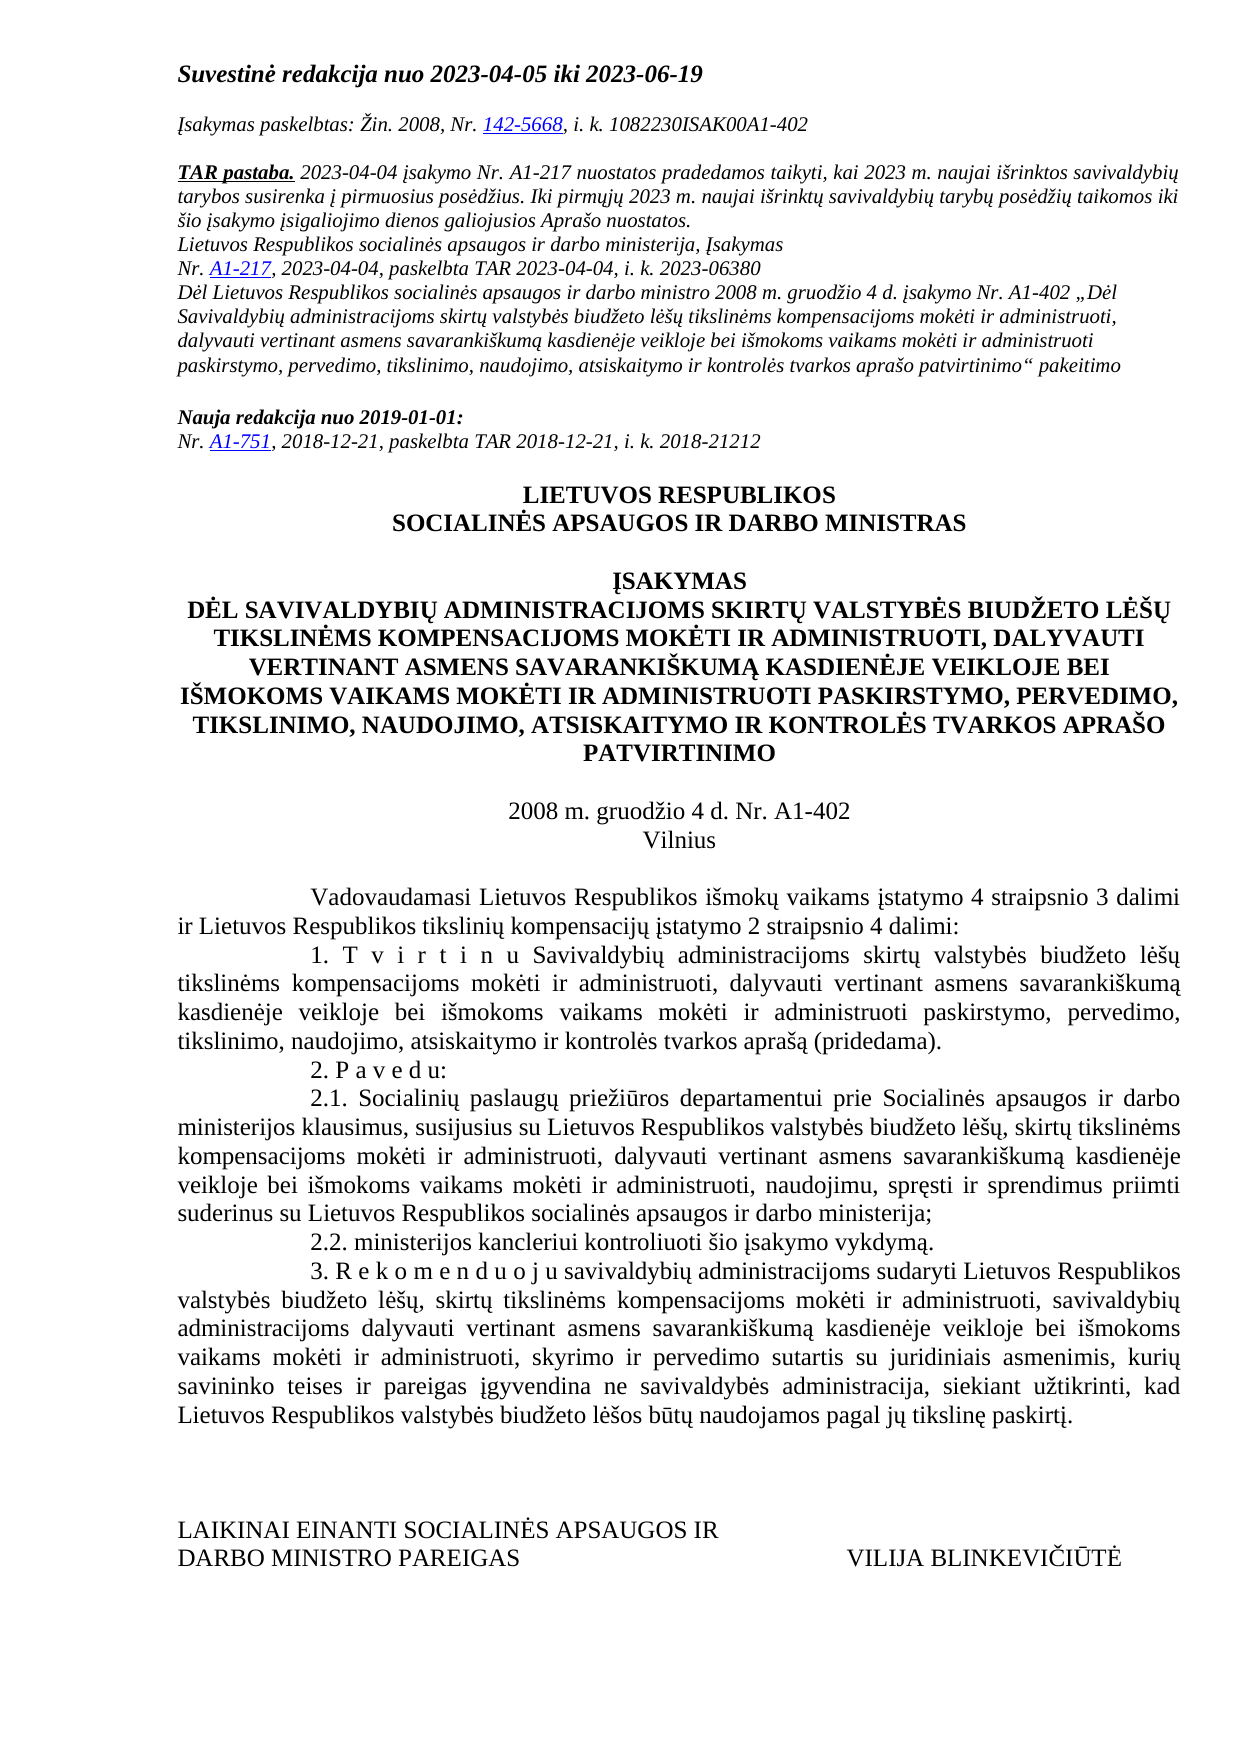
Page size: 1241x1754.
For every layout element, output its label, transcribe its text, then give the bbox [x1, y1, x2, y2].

text 2. P a v e d u: [177, 1055, 1181, 1083]
text Nauja redakcija nuo 2019-01-01: [177, 405, 1181, 429]
text LIETUVOS RESPUBLIKOS [177, 480, 1181, 508]
text 2.1. Socialinių paslaugų priežiūros departamentui prie Socialinės apsaugos ir darbo ministerijos klausimus, susijusius su Lietuvos Respublikos valstybės biudžeto lėšų, skirtų tikslinėms kompensacijoms mokėti ir administruoti, dalyvauti vertinant asmens savarankiškumą kasdienėje veikloje bei išmokoms vaikams mokėti ir administruoti, naudojimu, spręsti ir sprendimus priimti suderinus su Lietuvos Respublikos socialinės apsaugos ir darbo ministerija; [177, 1083, 1181, 1227]
text 2008 m. gruodžio 4 d. Nr. A1-402 [177, 796, 1181, 825]
text Nr. A1-751, 2018-12-21, paskelbta TAR 2018-12-21, i. k. 2018-21212 [177, 429, 1181, 453]
text Dėl Lietuvos Respublikos socialinės apsaugos ir darbo ministro 2008 m. gruodžio 4 d. įsakymo Nr. A1-402 „Dėl Savivaldybių administracijoms skirtų valstybės biudžeto lėšų tikslinėms kompensacijoms mokėti ir administruoti, dalyvauti vertinant asmens savarankiškumą kasdienėje veikloje bei išmokoms vaikams mokėti ir administruoti paskirstymo, pervedimo, tikslinimo, naudojimo, atsiskaitymo ir kontrolės tvarkos aprašo patvirtinimo“ pakeitimo [177, 280, 1181, 377]
text ĮSAKYMAS [177, 566, 1181, 595]
text Lietuvos Respublikos socialinės apsaugos ir darbo ministerija, Įsakymas [177, 232, 1181, 256]
text Vadovaudamasi Lietuvos Respublikos išmokų vaikams įstatymo 4 straipsnio 3 dalimi ir Lietuvos Respublikos tikslinių kompensacijų įstatymo 2 straipsnio 4 dalimi: [177, 882, 1181, 940]
text Vilnius [177, 825, 1181, 853]
text Įsakymas paskelbtas: Žin. 2008, Nr. 142-5668, i. k. 1082230ISAK00A1-402 [177, 112, 1181, 136]
text SOCIALINĖS APSAUGOS IR DARBO MINISTRAS [177, 508, 1181, 537]
text TAR pastaba. 2023-04-04 įsakymo Nr. A1-217 nuostatos pradedamos taikyti, kai 2023 m. naujai išrinktos savivaldybių tarybos susirenka į pirmuosius posėdžius. Iki pirmųjų 2023 m. naujai išrinktų savivaldybių tarybų posėdžių taikomos iki šio įsakymo įsigaliojimo dienos galiojusios Aprašo nuostatos. [177, 160, 1181, 232]
text Nr. A1-217, 2023-04-04, paskelbta TAR 2023-04-04, i. k. 2023-06380 [177, 256, 1181, 280]
text 2.2. ministerijos kancleriui kontroliuoti šio įsakymo vykdymą. [177, 1227, 1181, 1256]
text Suvestinė redakcija nuo 2023-04-05 iki 2023-06-19 [177, 59, 1181, 88]
text DARBO MINISTRO PAREIGAS VILIJA BLINKEVIČIŪTĖ [177, 1543, 1181, 1572]
text DĖL SAVIVALDYBIŲ ADMINISTRACIJOMS SKIRTŲ VALSTYBĖS BIUDŽETO LĖŠŲ TIKSLINĖMS KOMPENSACIJOMS MOKĖTI IR ADMINISTRUOTI, DALYVAUTI VERTINANT ASMENS SAVARANKIŠKUMĄ KASDIENĖJE VEIKLOJE BEI IŠMOKOMS VAIKAMS MOKĖTI IR ADMINISTRUOTI PASKIRSTYMO, PERVEDIMO, TIKSLINIMO, NAUDOJIMO, ATSISKAITYMO IR KONTROLĖS TVARKOS APRAŠO PATVIRTINIMO [177, 595, 1181, 767]
text 3. R e k o m e n d u o j u savivaldybių administracijoms sudaryti Lietuvos Respublikos valstybės biudžeto lėšų, skirtų tikslinėms kompensacijoms mokėti ir administruoti, savivaldybių administracijoms dalyvauti vertinant asmens savarankiškumą kasdienėje veikloje bei išmokoms vaikams mokėti ir administruoti, skyrimo ir pervedimo sutartis su juridiniais asmenimis, kurių savininko teises ir pareigas įgyvendina ne savivaldybės administracija, siekiant užtikrinti, kad Lietuvos Respublikos valstybės biudžeto lėšos būtų naudojamos pagal jų tikslinę paskirtį. [177, 1256, 1181, 1428]
text 1. T v i r t i n u Savivaldybių administracijoms skirtų valstybės biudžeto lėšų tikslinėms kompensacijoms mokėti ir administruoti, dalyvauti vertinant asmens savarankiškumą kasdienėje veikloje bei išmokoms vaikams mokėti ir administruoti paskirstymo, pervedimo, tikslinimo, naudojimo, atsiskaitymo ir kontrolės tvarkos aprašą (pridedama). [177, 940, 1181, 1055]
text LAIKINAI EINANTI SOCIALINĖS APSAUGOS IR [177, 1515, 1181, 1543]
